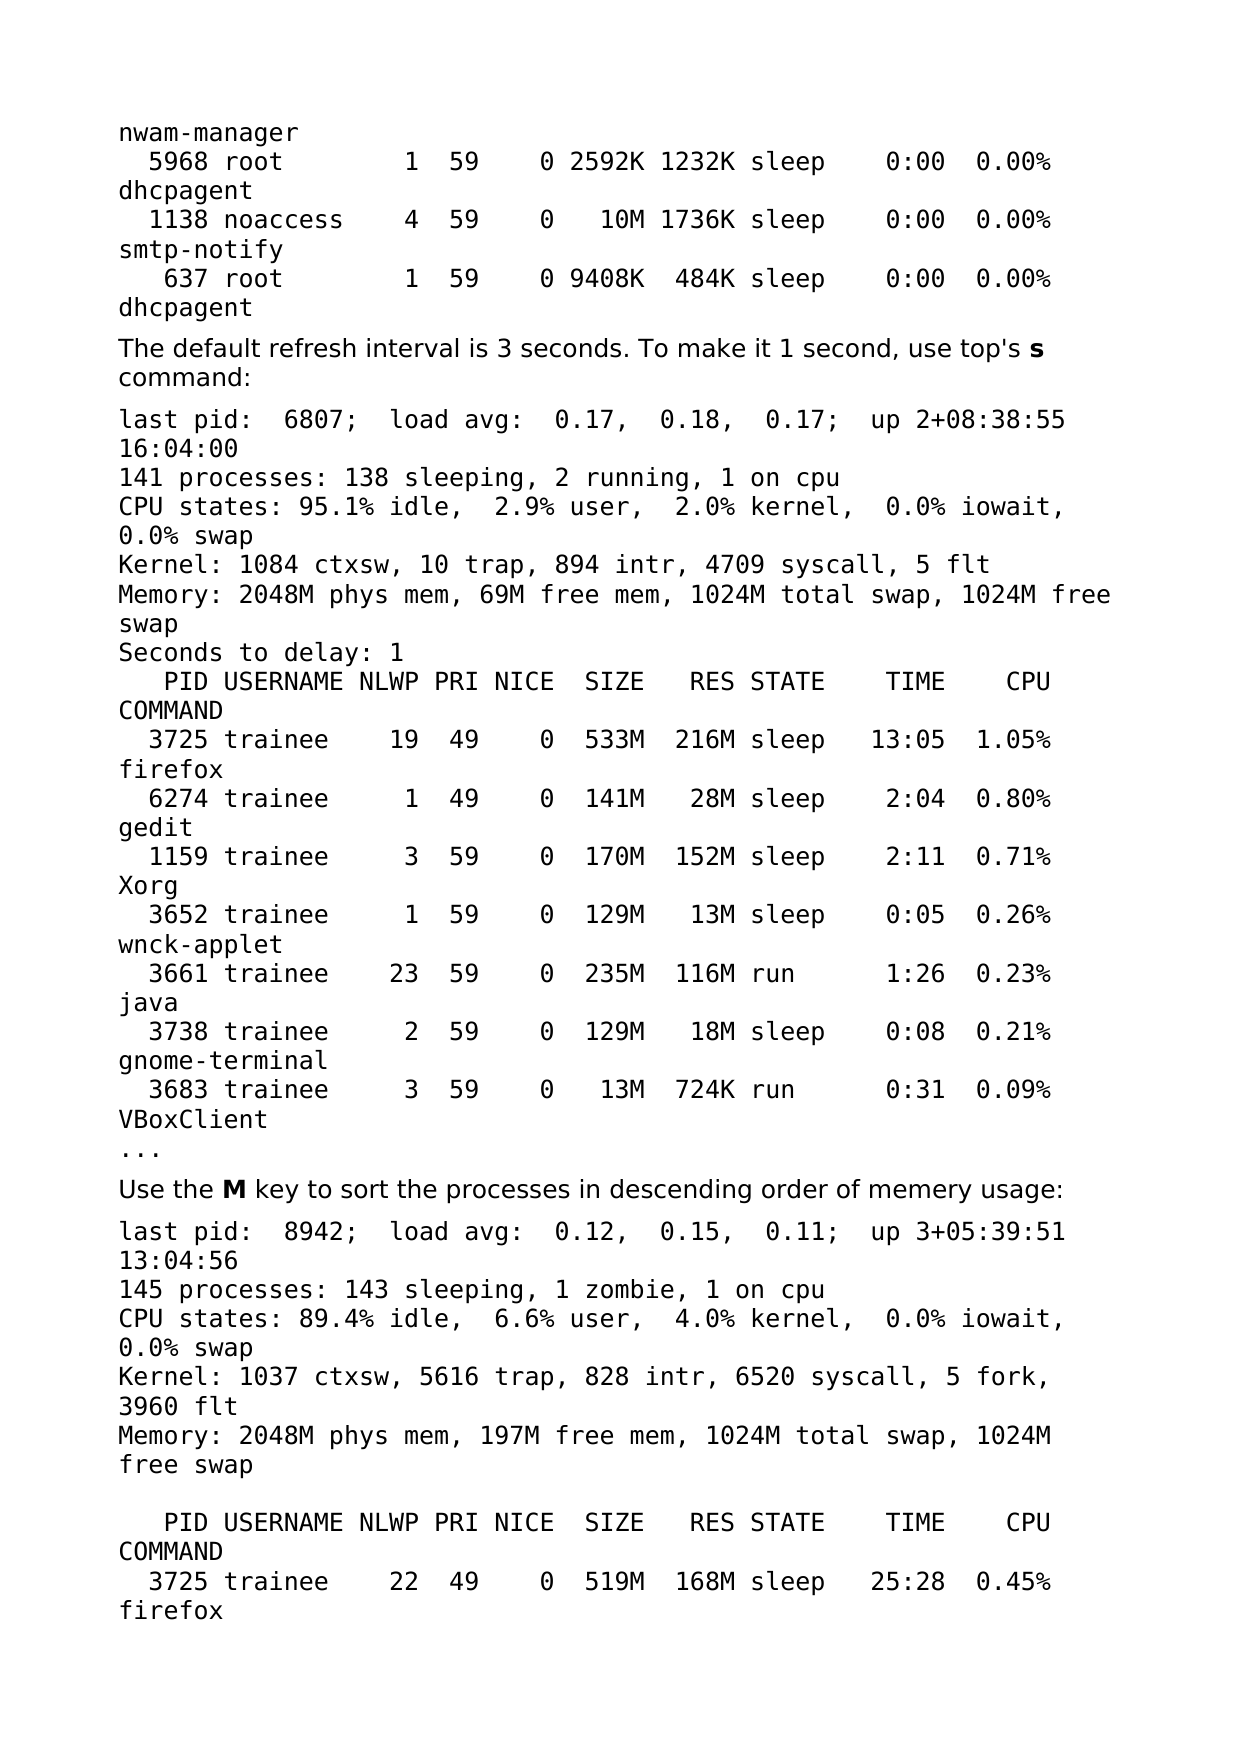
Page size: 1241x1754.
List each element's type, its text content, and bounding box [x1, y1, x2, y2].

text Use the M key to sort the processes in descending order of memery usage: [118, 1175, 1122, 1204]
text last pid: 8942; load avg: 0.12, 0.15, 0.11; up 3+05:39:51 13:04:56 145 processes: 143 sleeping, 1 zombie, 1 on cpu CPU states: 89.4% idle, 6.6% user, 4.0% kernel, 0.0% iowait, 0.0% swap Kernel: 1037 ctxsw, 5616 trap, 828 intr, 6520 syscall, 5 fork, 3960 flt Memory: 2048M phys mem, 197M free mem, 1024M total swap, 1024M free swap PID USERNAME NLWP PRI NICE SIZE RES STATE TIME CPU COMMAND 3725 trainee 22 49 0 519M 168M sleep 25:28 0.45% firefox [118, 1217, 1122, 1625]
text last pid: 6807; load avg: 0.17, 0.18, 0.17; up 2+08:38:55 16:04:00 141 processes: 138 sleeping, 2 running, 1 on cpu CPU states: 95.1% idle, 2.9% user, 2.0% kernel, 0.0% iowait, 0.0% swap Kernel: 1084 ctxsw, 10 trap, 894 intr, 4709 syscall, 5 flt Memory: 2048M phys mem, 69M free mem, 1024M total swap, 1024M free swap Seconds to delay: 1 PID USERNAME NLWP PRI NICE SIZE RES STATE TIME CPU COMMAND 3725 trainee 19 49 0 533M 216M sleep 13:05 1.05% firefox 6274 trainee 1 49 0 141M 28M sleep 2:04 0.80% gedit 1159 trainee 3 59 0 170M 152M sleep 2:11 0.71% Xorg 3652 trainee 1 59 0 129M 13M sleep 0:05 0.26% wnck-applet 3661 trainee 23 59 0 235M 116M run 1:26 0.23% java 3738 trainee 2 59 0 129M 18M sleep 0:08 0.21% gnome-terminal 3683 trainee 3 59 0 13M 724K run 0:31 0.09% VBoxClient ... [118, 405, 1122, 1163]
text nwam-manager 5968 root 1 59 0 2592K 1232K sleep 0:00 0.00% dhcpagent 1138 noaccess 4 59 0 10M 1736K sleep 0:00 0.00% smtp-notify 637 root 1 59 0 9408K 484K sleep 0:00 0.00% dhcpagent [118, 118, 1122, 322]
text The default refresh interval is 3 seconds. To make it 1 second, use top's s command: [118, 334, 1122, 392]
